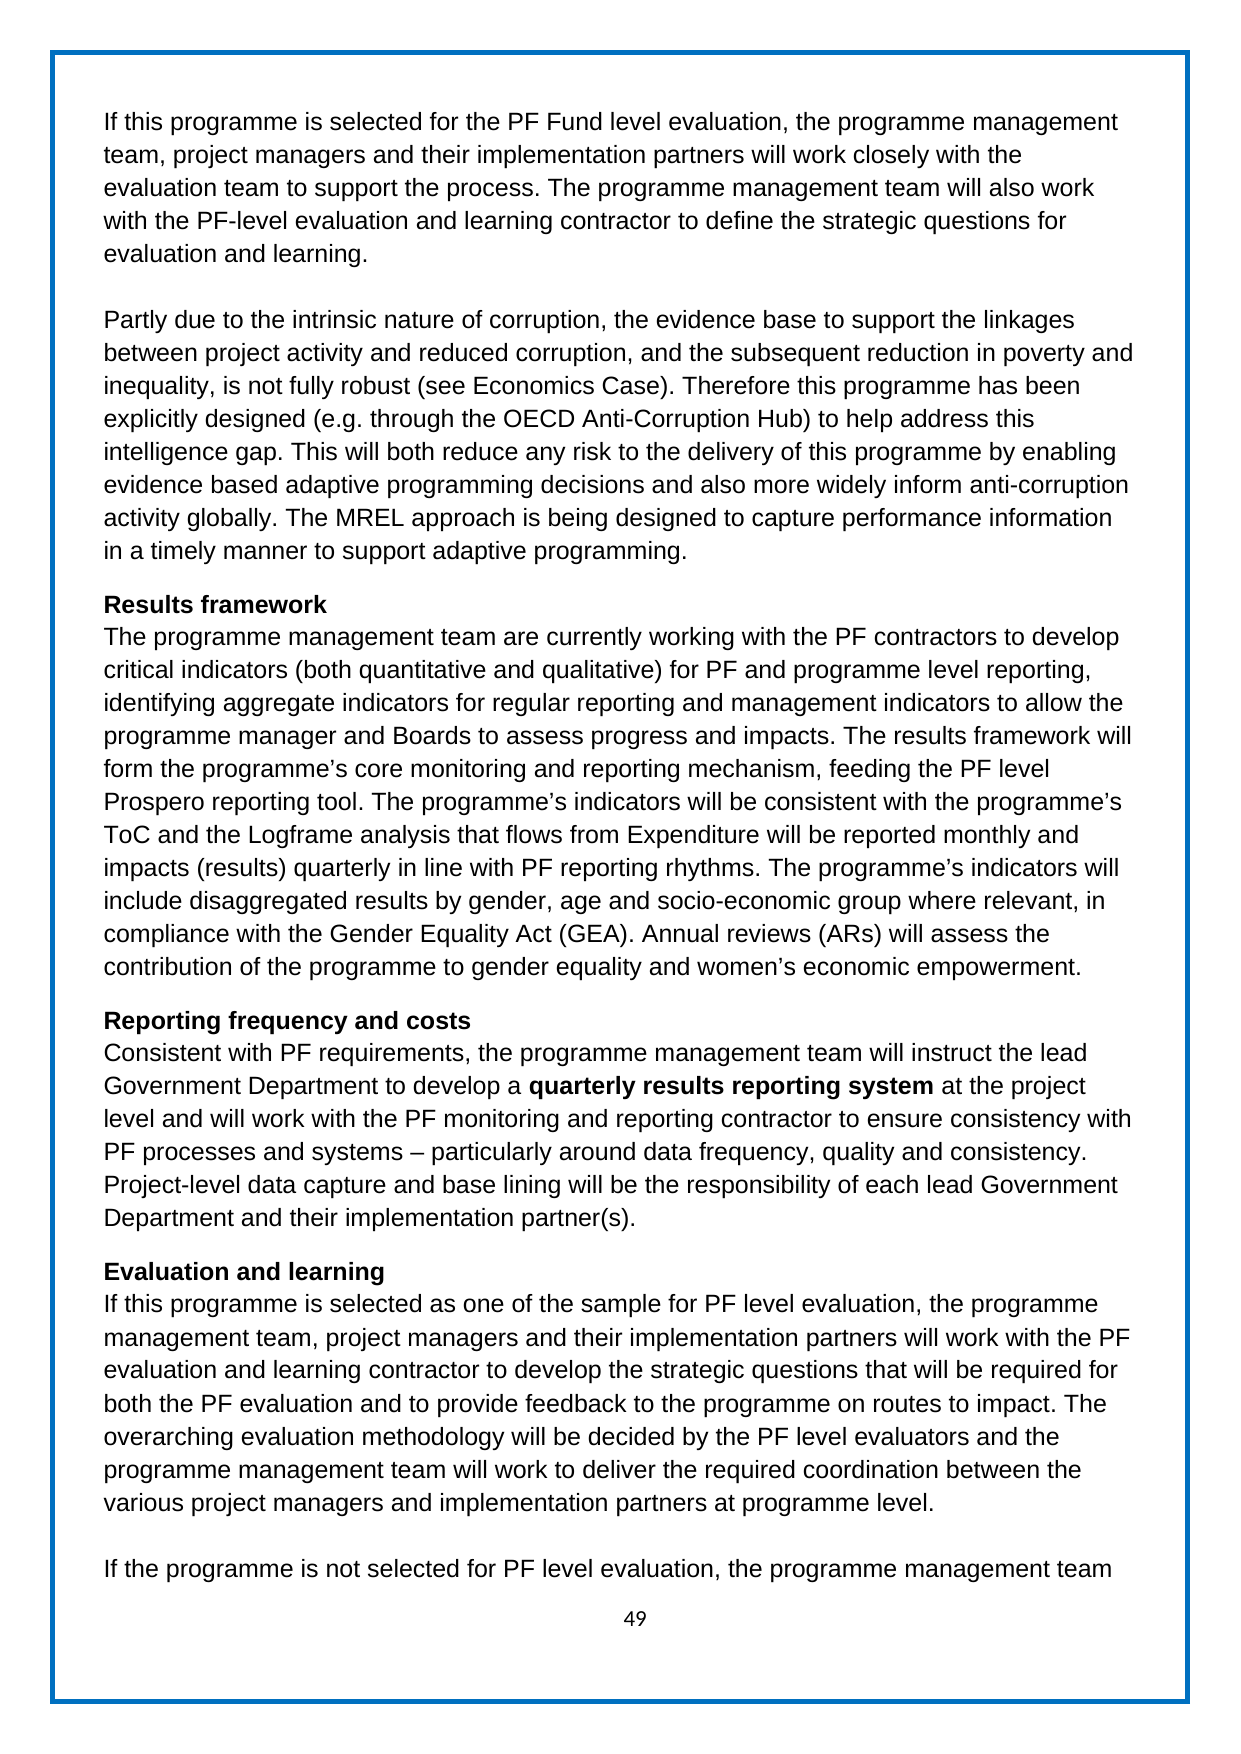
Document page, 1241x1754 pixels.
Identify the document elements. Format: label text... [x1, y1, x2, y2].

text If the programme is not selected for PF level evaluation, the programme management team [103, 1521, 1137, 1582]
subtitle Evaluation and learning [103, 1257, 1137, 1286]
text If this programme is selected as one of the sample for PF level evaluation, the programme management team, project managers and their implementation partners will work with the PF evaluation and learning contractor to develop the strategic questions that will be required for both the PF evaluation and to provide feedback to the programme on routes to impact. The overarching evaluation methodology will be decided by the PF level evaluators and the programme management team will work to deliver the required coordination between the various project managers and implementation partners at programme level. [103, 1289, 1137, 1516]
subtitle Reporting frequency and costs [103, 1006, 1137, 1035]
text If this programme is selected for the PF Fund level evaluation, the programme management team, project managers and their implementation partners will work closely with the evaluation team to support the process. The programme management team will also work with the PF-level evaluation and learning contractor to define the strategic questions for evaluation and learning. [103, 107, 1137, 268]
text The programme management team are currently working with the PF contractors to develop critical indicators (both quantitative and qualitative) for PF and programme level reporting, identifying aggregate indicators for regular reporting and management indicators to allow the programme manager and Boards to assess progress and impacts. The results framework will form the programme’s core monitoring and reporting mechanism, feeding the PF level Prospero reporting tool. The programme’s indicators will be consistent with the programme’s ToC and the Logframe analysis that flows from Expenditure will be reported monthly and impacts (results) quarterly in line with PF reporting rhythms. The programme’s indicators will include disaggregated results by gender, age and socio-economic group where relevant, in compliance with the Gender Equality Act (GEA). Annual reviews (ARs) will assess the contribution of the programme to gender equality and women’s economic empowerment. [103, 622, 1137, 981]
text Consistent with PF requirements, the programme management team will instruct the lead Government Department to develop a quarterly results reporting system at the project level and will work with the PF monitoring and reporting contractor to ensure consistency with PF processes and systems – particularly around data frequency, quality and consistency. Project-level data capture and base lining will be the responsibility of each lead Government Department and their implementation partner(s). [103, 1038, 1137, 1232]
subtitle Results framework [103, 590, 1137, 619]
text Partly due to the intrinsic nature of corruption, the evidence base to support the linkages between project activity and reduced corruption, and the subsequent reduction in poverty and inequality, is not fully robust (see Economics Case). Therefore this programme has been explicitly designed (e.g. through the OECD Anti-Corruption Hub) to help address this intelligence gap. This will both reduce any risk to the delivery of this programme by enabling evidence based adaptive programming decisions and also more widely inform anti-corruption activity globally. The MREL approach is being designed to capture performance information in a timely manner to support adaptive programming. [103, 272, 1137, 565]
